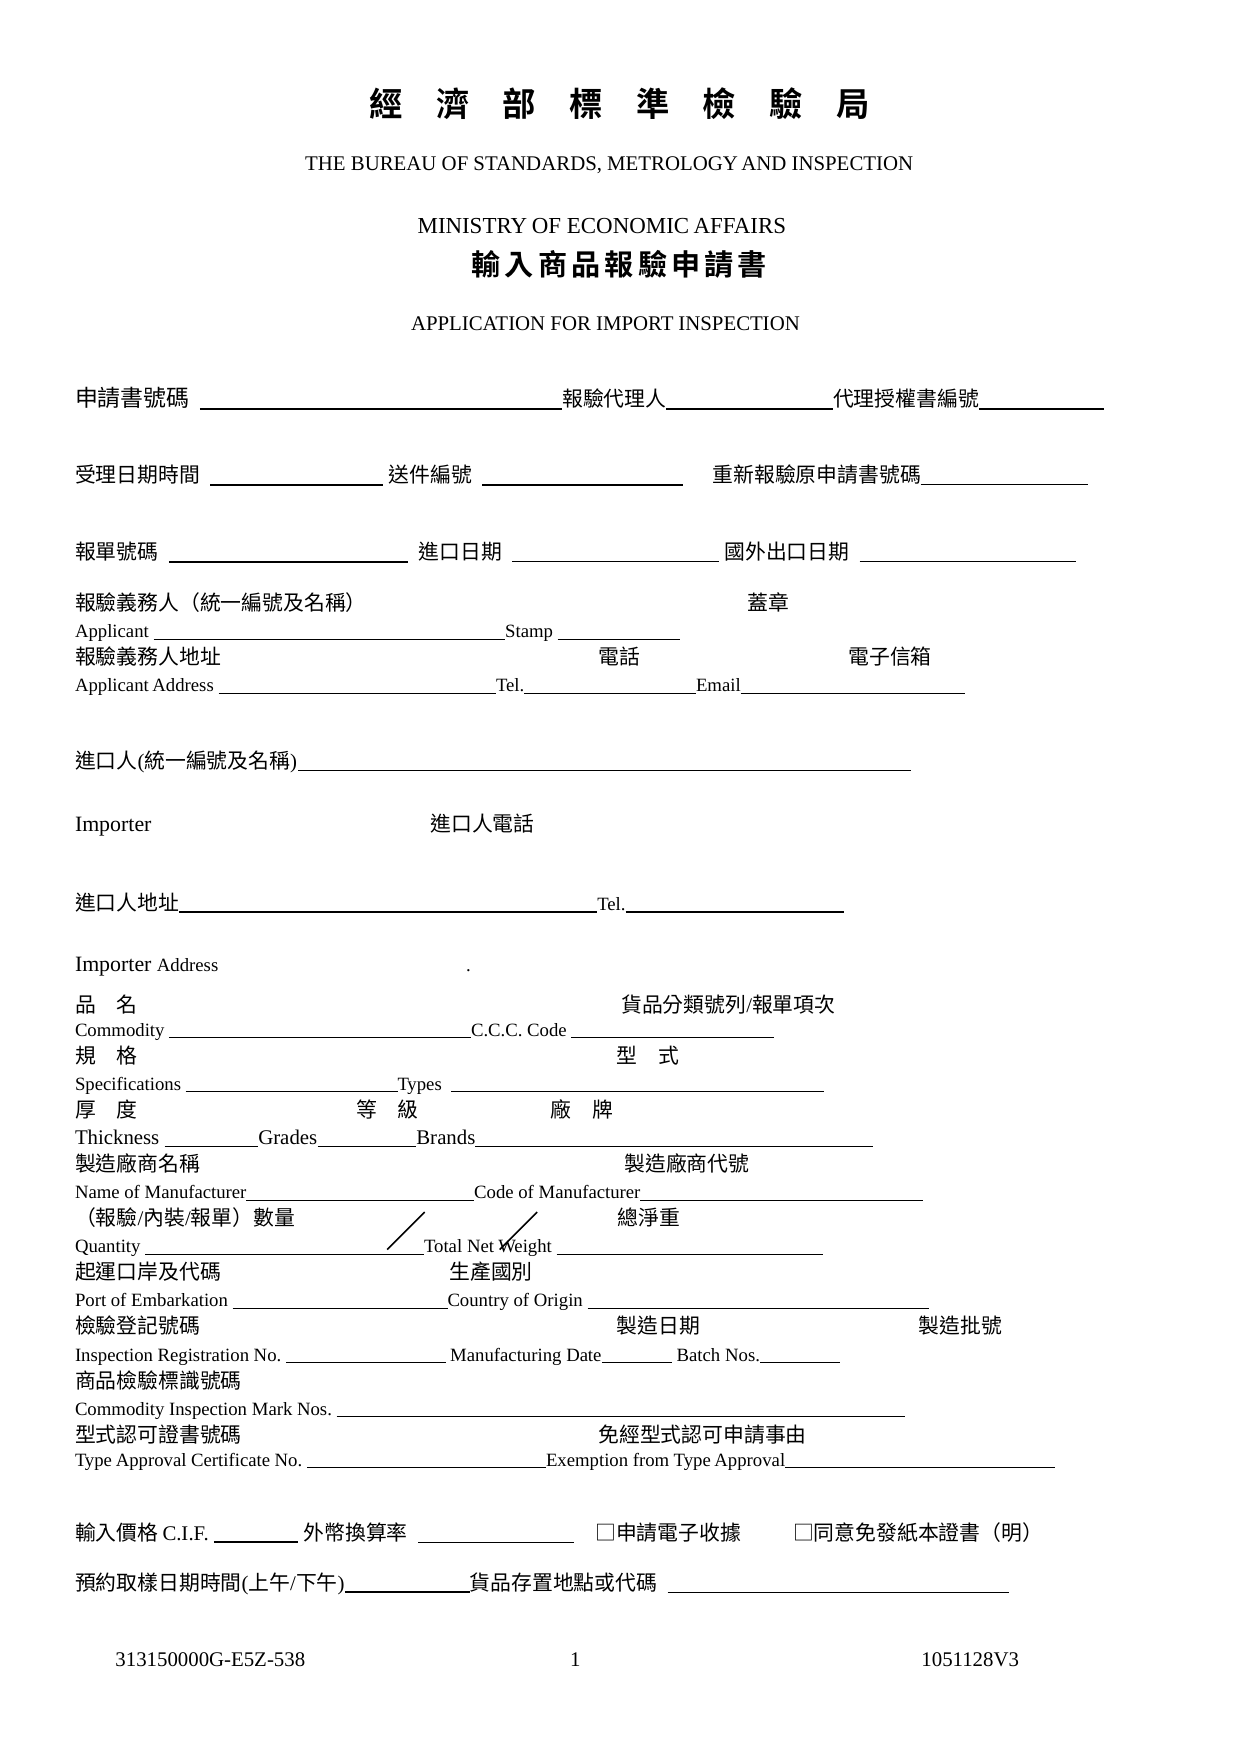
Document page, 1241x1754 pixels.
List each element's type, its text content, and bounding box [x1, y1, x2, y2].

text 製造廠商名稱 製造廠商代號 [75, 1155, 1163, 1176]
text 受理日期時間 送件編號 重新報驗原申請書號碼 [75, 432, 1163, 494]
text Applicant Address Tel. Email [75, 675, 1163, 696]
text 報驗義務人（統一編號及名稱） 蓋章 [75, 594, 1163, 614]
text Quantity Total Net Weight [75, 1236, 1163, 1257]
text （報驗/內裝/報單）數量 總淨重 [75, 1209, 1163, 1230]
text Commodity Inspection Mark Nos. [75, 1398, 1163, 1419]
text Port of Embarkation Country of Origin [75, 1290, 1163, 1311]
text Commodity C.C.C. Code [75, 1019, 1163, 1040]
text 品 名 貨品分類號列/報單項次 [75, 995, 1163, 1016]
text Name of Manufacturer Code of Manufacturer [75, 1182, 1163, 1203]
text Importer Address . [75, 922, 1163, 984]
text 進口人地址 Tel. [75, 859, 1163, 922]
text 規 格 型 式 [75, 1046, 1163, 1067]
text Thickness Grades Brands [75, 1128, 1163, 1148]
text 經 濟 部 標 準 檢 驗 局 [75, 94, 1163, 122]
text Applicant Stamp [75, 621, 1163, 642]
text 起運口岸及代碼 生產國別 [75, 1263, 1163, 1284]
text Type Approval Certificate No. Exemption from Type Approval [75, 1449, 1163, 1470]
text MINISTRY OF ECONOMIC AFFAIRS [97, 184, 1163, 247]
text Specifications Types [75, 1073, 1163, 1094]
text 輸入商品報驗申請書 [75, 254, 1163, 281]
text Inspection Registration No. Manufacturing Date Batch Nos. [75, 1344, 1163, 1365]
text 商品檢驗標識號碼 [75, 1371, 1163, 1392]
text 預約取樣日期時間(上午/下午) 貨品存置地點或代碼 [75, 1573, 1163, 1594]
text 型式認可證書號碼 免經型式認可申請事由 [75, 1426, 1163, 1446]
text 報單號碼 進口日期 國外出口日期 [75, 509, 1163, 571]
text 進口人(統一編號及名稱) [75, 718, 1163, 780]
text 厚 度 等 級 廠 牌 [75, 1101, 1163, 1121]
text THE BUREAU OF STANDARDS, METROLOGY AND INSPECTION [97, 122, 1163, 184]
text 檢驗登記號碼 製造日期 製造批號 [75, 1317, 1163, 1338]
text 輸入價格C.I.F. 外幣換算率 □申請電子收據 □同意免發紙本證書（明） [75, 1489, 1163, 1552]
text APPLICATION FOR IMPORT INSPECTION [97, 281, 1163, 344]
text 報驗義務人地址 電話 電子信箱 [75, 648, 1163, 669]
text 申請書號碼 報驗代理人 代理授權書編號 [75, 355, 1163, 417]
text Importer 進口人電話 [75, 780, 1163, 843]
